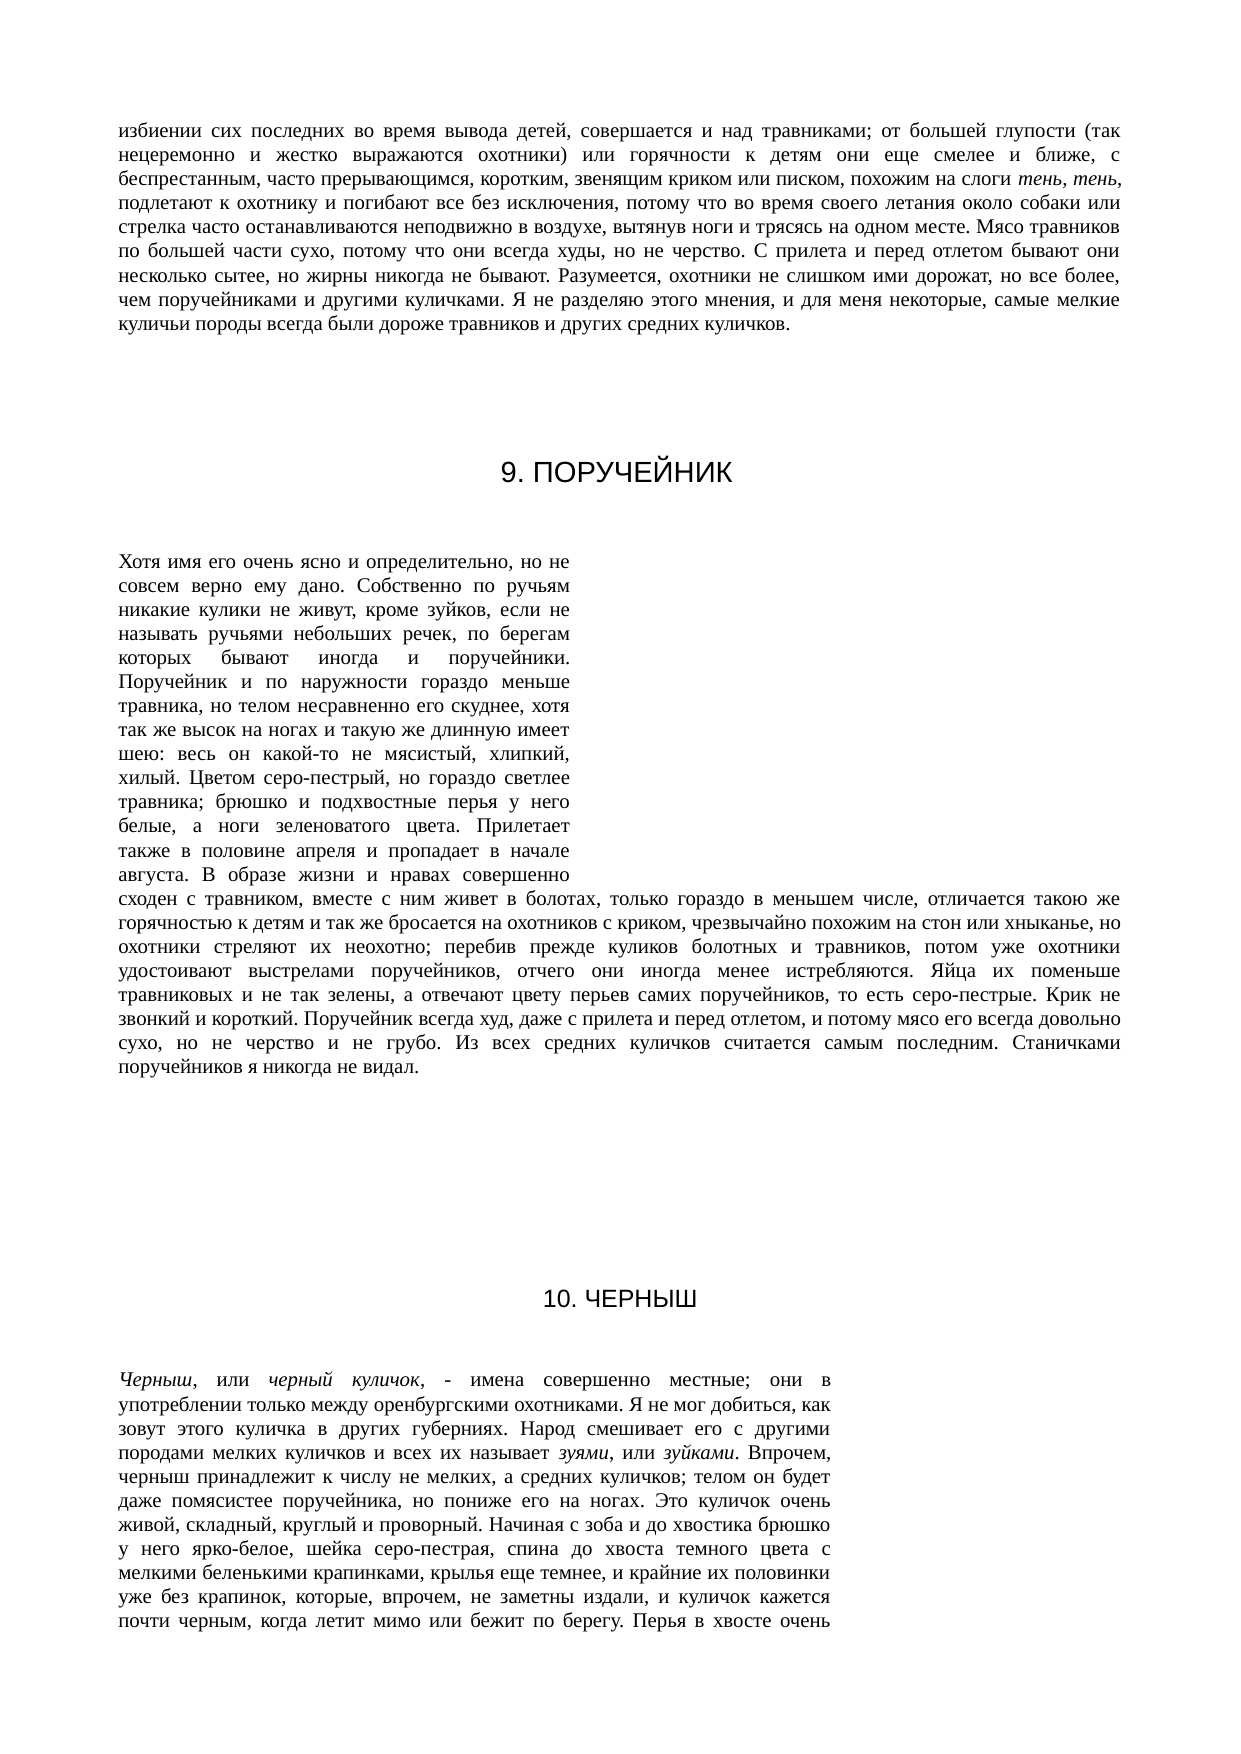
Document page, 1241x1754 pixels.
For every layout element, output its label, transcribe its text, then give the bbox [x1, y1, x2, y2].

text Хотя имя его очень ясно и определительно, но не совсем верно ему дано. Собственно по ручьям никакие кулики не живут, кроме зуйков, если не называть ручьями небольших речек, по берегам которых бывают иногда и поручейники. Поручейник и по наружности гораздо меньше травника, но телом несравненно его скуднее, хотя так же высок на ногах и такую же длинную имеет шею: весь он какой-то не мясистый, хлипкий, хилый. Цветом серо-пестрый, но гораздо светлее травника; брюшко и подхвостные перья у него белые, а ноги зеленоватого цвета. Прилетает также в половине апреля и пропадает в начале августа. В образе жизни и нравах совершенно сходен с травником, вместе с ним живет в болотах, только гораздо в меньшем числе, отличается такою же горячностью к детям и так же бросается на охотников с криком, чрезвычайно похожим на стон или хныканье, но охотники стреляют их неохотно; перебив прежде куликов болотных и травников, потом уже охотники удостоивают выстрелами поручейников, отчего они иногда менее истребляются. Яйца их поменьше травниковых и не так зелены, а отвечают цвету перьев самих поручейников, то есть серо-пестрые. Крик не звонкий и короткий. Поручейник всегда худ, даже с прилета и перед отлетом, и потому мясо его всегда довольно сухо, но не черство и не грубо. Из всех средних куличков считается самым последним. Станичками поручейников я никогда не видал. [118, 549, 1122, 1078]
subtitle 10. ЧЕРНЫШ [118, 1284, 1122, 1312]
text Черныш, или черный куличок, - имена совершенно местные; они в употреблении только между оренбургскими охотниками. Я не мог добиться, как зовут этого куличка в других губерниях. Народ смешивает его с другими породами мелких куличков и всех их называет зуями, или зуйками. Впрочем, черныш принадлежит к числу не мелких, а средних куличков; телом он будет даже помясистее поручейника, но пониже его на ногах. Это куличок очень живой, складный, круглый и проворный. Начиная с зоба и до хвостика брюшко у него ярко-белое, шейка серо-пестрая, спина до хвоста темного цвета с мелкими беленькими крапинками, крылья еще темнее, и крайние их половинки уже без крапинок, которые, впрочем, не заметны издали, и куличок кажется почти черным, когда летит мимо или бежит по берегу. Перья в хвосте очень [118, 1367, 1122, 1632]
text избиении сих последних во время вывода детей, совершается и над травниками; от большей глупости (так нецеремонно и жестко выражаются охотники) или горячности к детям они еще смелее и ближе, с беспрестанным, часто прерывающимся, коротким, звенящим криком или писком, похожим на слоги тень, тень, подлетают к охотнику и погибают все без исключения, потому что во время своего летания около собаки или стрелка часто останавливаются неподвижно в воздухе, вытянув ноги и трясясь на одном месте. Мясо травников по большей части сухо, потому что они всегда худы, но не черство. С прилета и перед отлетом бывают они несколько сытее, но жирны никогда не бывают. Разумеется, охотники не слишком ими дорожат, но все более, чем поручейниками и другими куличками. Я не разделяю этого мнения, и для меня некоторые, самые мелкие куличьи породы всегда были дороже травников и других средних куличков. [118, 118, 1122, 335]
subtitle 9. ПОРУЧЕЙНИК [118, 455, 1122, 488]
